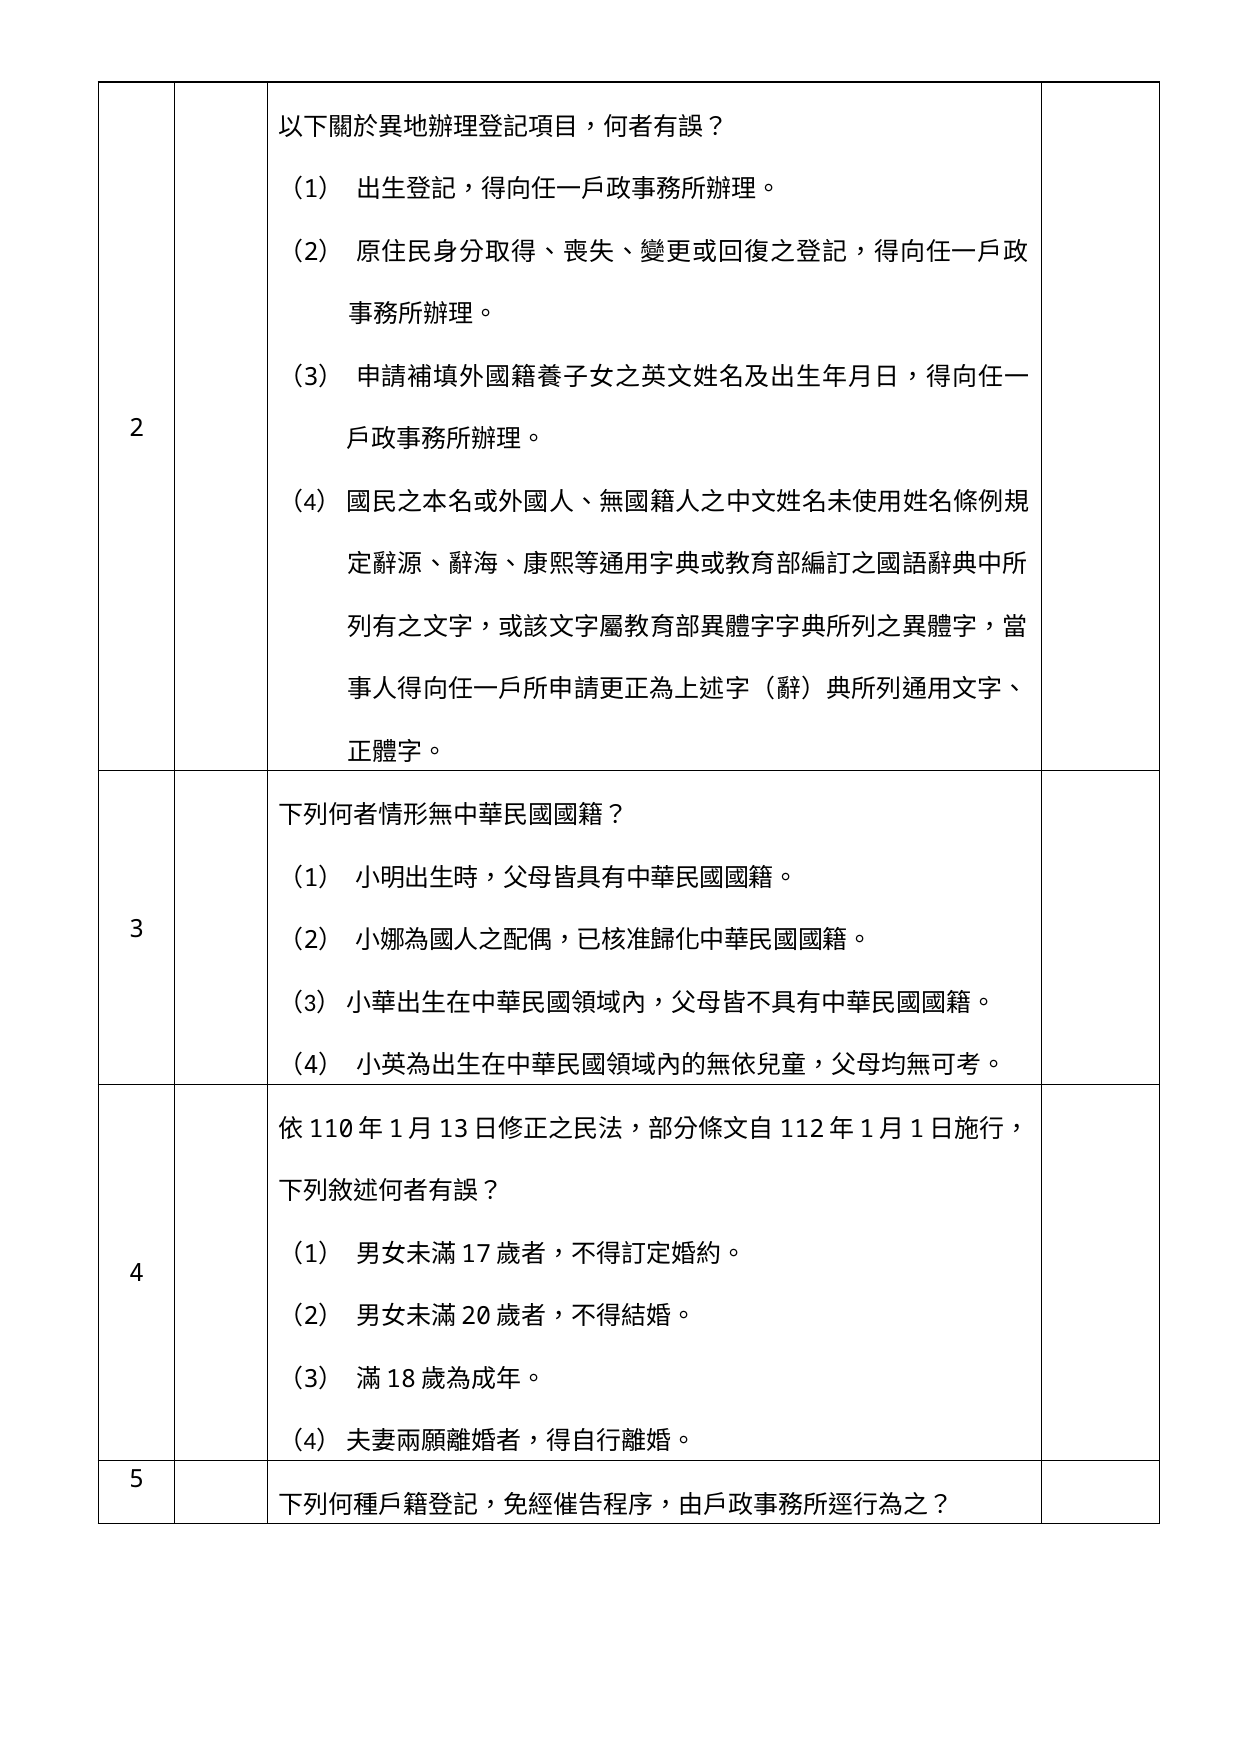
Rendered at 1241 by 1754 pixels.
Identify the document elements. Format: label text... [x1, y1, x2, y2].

table_cell [1042, 1461, 1159, 1523]
table_cell 5 [99, 1461, 174, 1523]
table_cell [175, 83, 267, 770]
table_cell 4 [99, 1085, 174, 1459]
table_cell 以下關於異地辦理登記項目，何者有誤？ 出生登記，得向任一戶政事務所辦理。 原住民身分取得、喪失、變更或回復之登記，得向任一戶政事務所辦理。 申請補填外國籍養子女之英文姓名及出生年月日，得向任一戶政事務所辦理。 國民之本名或外國人、無國籍人之中文姓名未使用姓名條例規定辭源、辭海、康熙等通用字典或教育部編訂之國語辭典中所列有之文字，或該文字屬教育部異體字字典所列之異體字，當事人得向任一戶所申請更正為上述字（辭）典所列通用文字、正體字。 [268, 83, 1041, 770]
table_cell [1042, 771, 1159, 1083]
table_cell [1042, 1085, 1159, 1459]
table_cell 3 [99, 771, 174, 1083]
table_cell [175, 1085, 267, 1459]
table_cell [175, 771, 267, 1083]
table_cell 2 [99, 83, 174, 770]
table_cell 下列何者情形無中華民國國籍？ 小明出生時，父母皆具有中華民國國籍。 小娜為國人之配偶，已核准歸化中華民國國籍。 小華出生在中華民國領域內，父母皆不具有中華民國國籍。 小英為出生在中華民國領域內的無依兒童，父母均無可考。 [268, 771, 1041, 1083]
table_cell [175, 1461, 267, 1523]
table_cell [1042, 83, 1159, 770]
table_cell 依110年1月13日修正之民法，部分條文自112年1月1日施行，下列敘述何者有誤？ 男女未滿17歲者，不得訂定婚約。 男女未滿20歲者，不得結婚。 滿18歲為成年。 夫妻兩願離婚者，得自行離婚。 [268, 1085, 1041, 1459]
table_cell 下列何種戶籍登記，免經催告程序，由戶政事務所逕行為之？ 出生登記。 死亡登記。 經法院裁判確定、調解或和解成立之身分登記。 死亡宣告登記。 [268, 1461, 1041, 1523]
